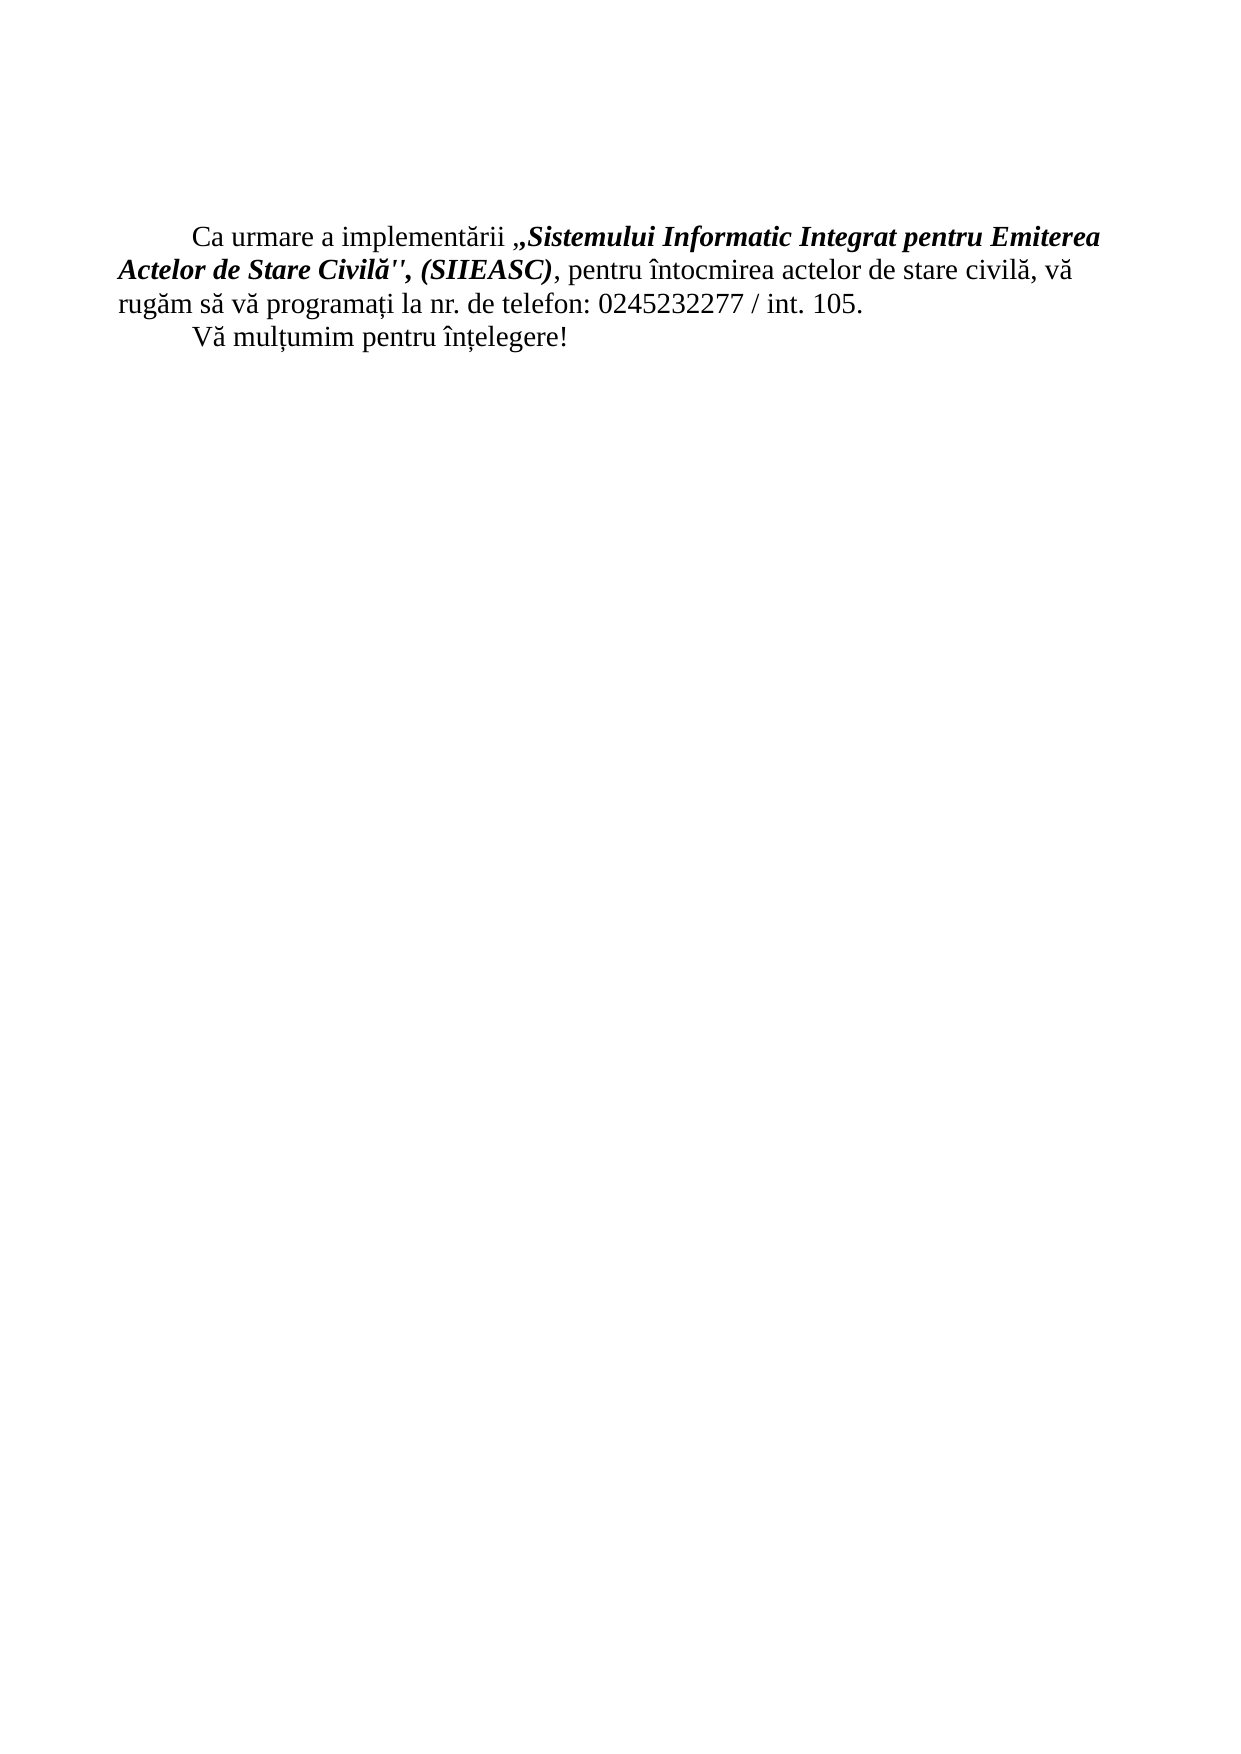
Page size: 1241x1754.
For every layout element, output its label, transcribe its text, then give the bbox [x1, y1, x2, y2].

text Ca urmare a implementării ,,Sistemului Informatic Integrat pentru Emiterea Actelor de Stare Civilă'', (SIIEASC), pentru întocmirea actelor de stare civilă, vă rugăm să vă programați la nr. de telefon: 0245232277 / int. 105. [118, 219, 1122, 319]
text Vă mulțumim pentru înțelegere! [118, 319, 1122, 353]
